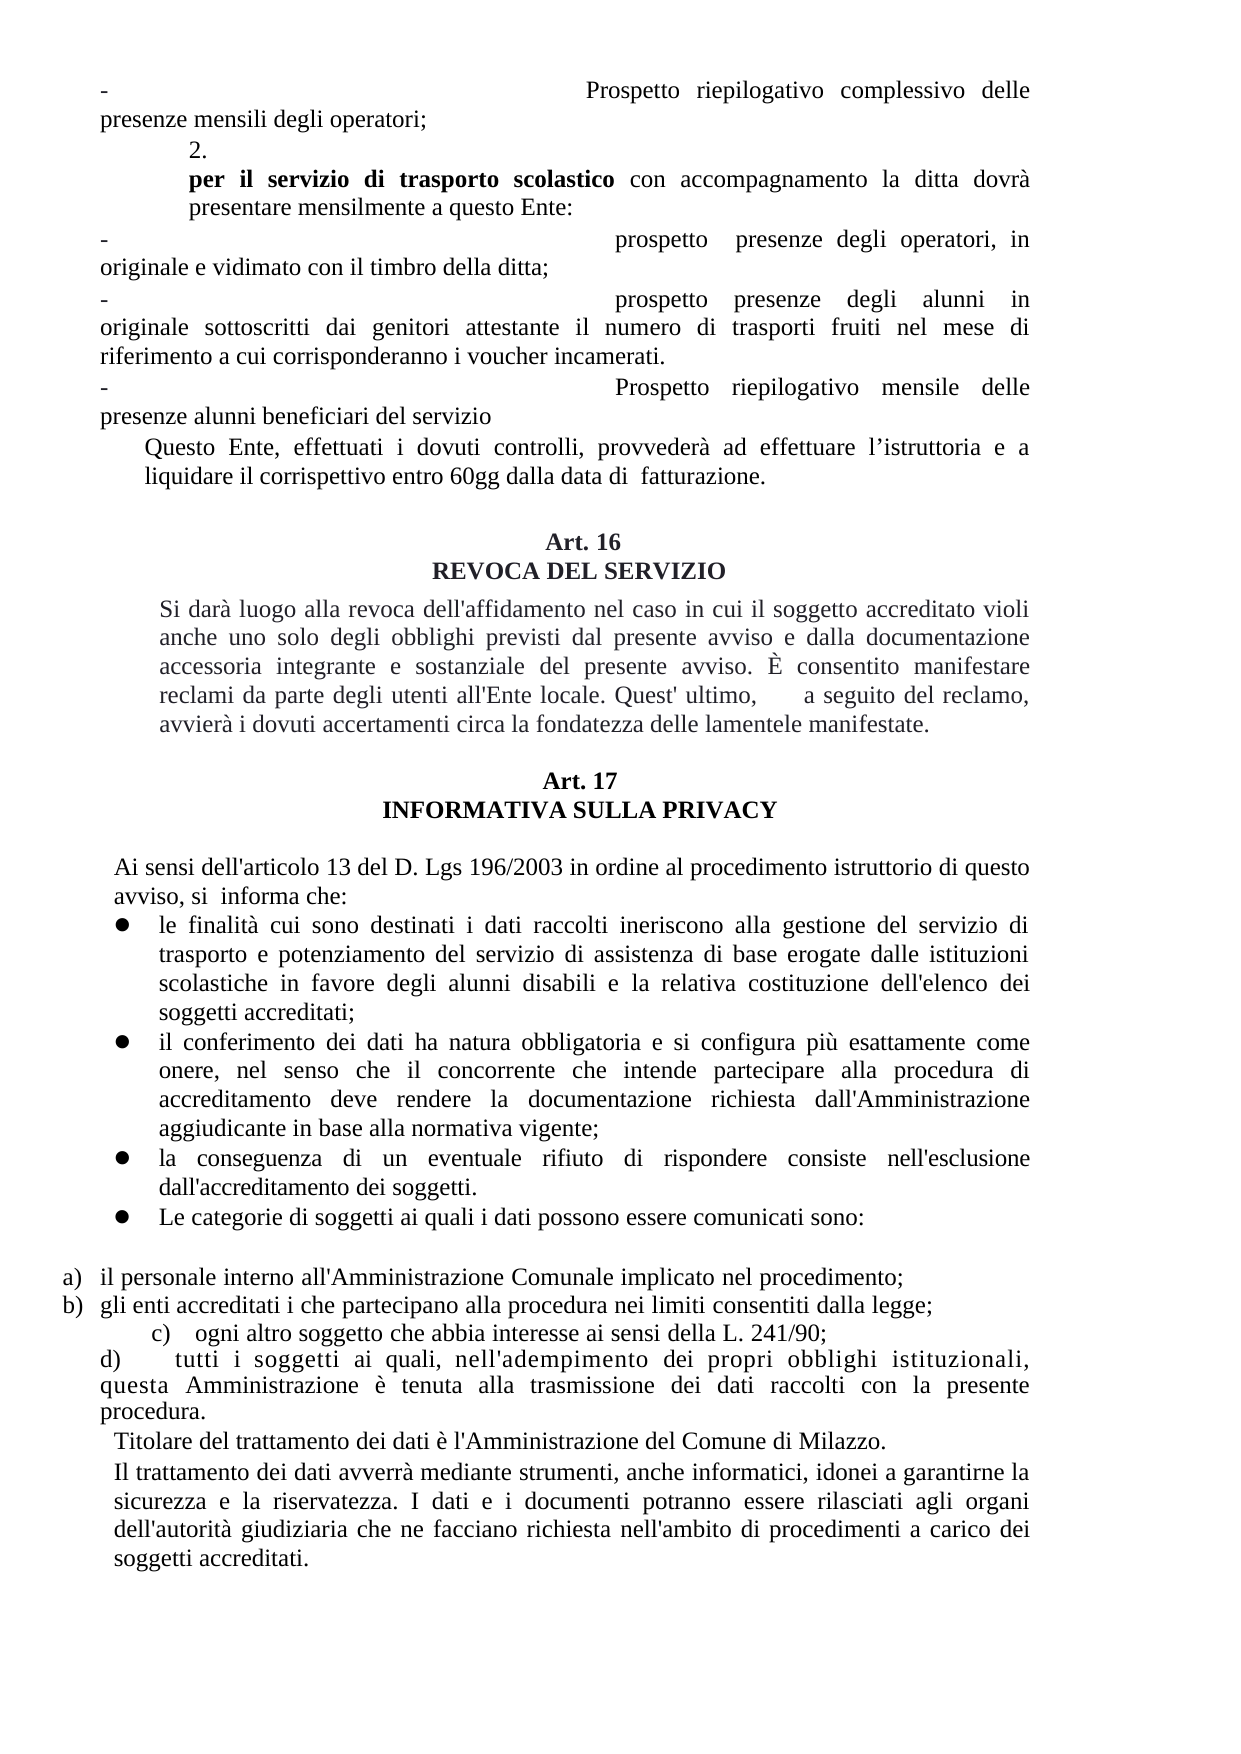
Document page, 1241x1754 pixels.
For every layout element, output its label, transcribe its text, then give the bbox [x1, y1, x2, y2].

list per il servizio di trasporto scolastico con accompagnamento la ditta dovrà presentare mensilmente a questo Ente: [189, 135, 1030, 221]
text Ai sensi dell'articolo 13 del D. Lgs 196/2003 in ordine al procedimento istruttorio di questo avviso, si informa che: [113, 852, 1030, 910]
list Le categorie di soggetti ai quali i dati possono essere comunicati sono: [113, 1202, 1030, 1230]
text Questo Ente, effettuati i dovuti controlli, provvederà ad effettuare l’istruttoria e a liquidare il corrispettivo entro 60gg dalla data di fatturazione. [144, 432, 1030, 490]
list Prospetto riepilogativo complessivo delle presenze mensili degli operatori; [100, 75, 1030, 132]
list prospetto presenze degli alunni in originale sottoscritti dai genitori attestante il numero di trasporti fruiti nel mese di riferimento a cui corrisponderanno i voucher incamerati. [100, 284, 1030, 370]
list la conseguenza di un eventuale rifiuto di rispondere consiste nell'esclusione dall'accreditamento dei soggetti. [113, 1143, 1030, 1201]
list Prospetto riepilogativo mensile delle presenze alunni beneficiari del servizio [100, 372, 1030, 430]
list ogni altro soggetto che abbia interesse ai sensi della L. 241/90; [151, 1319, 1030, 1346]
list gli enti accreditati i che partecipano alla procedura nei limiti consentiti dalla legge; [62, 1291, 1030, 1319]
list prospetto presenze degli operatori, in originale e vidimato con il timbro della ditta; [100, 224, 1030, 281]
list le finalità cui sono destinati i dati raccolti ineriscono alla gestione del servizio di trasporto e potenziamento del servizio di assistenza di base erogate dalle istituzioni scolastiche in favore degli alunni disabili e la relativa costituzione dell'elenco dei soggetti accreditati; [113, 911, 1030, 1026]
text Titolare del trattamento dei dati è l'Amministrazione del Comune di Milazzo. [113, 1426, 1030, 1455]
text Si darà luogo alla revoca dell'affidamento nel caso in cui il soggetto accreditato violi anche uno solo degli obblighi previsti dal presente avviso e dalla documentazione accessoria integrante e sostanziale del presente avviso. È consentito manifestare reclami da parte degli utenti all'Ente locale. Quest' ultimo, a seguito del reclamo, avvierà i dovuti accertamenti circa la fondatezza delle lamentele manifestate. [159, 594, 1030, 737]
subtitle REVOCA DEL SERVIZIO [101, 556, 768, 585]
text Il trattamento dei dati avverrà mediante strumenti, anche informatici, idonei a garantirne la sicurezza e la riservatezza. I dati e i documenti potranno essere rilasciati agli organi dell'autorità giudiziaria che ne facciano richiesta nell'ambito di procedimenti a carico dei soggetti accreditati. [113, 1457, 1030, 1572]
subtitle Art. 17 [100, 766, 1060, 795]
subtitle Art. 16 [101, 527, 768, 556]
list tutti i soggetti ai quali, nell'adempimento dei propri obblighi istituzionali, questa Amministrazione è tenuta alla trasmissione dei dati raccolti con la presente procedura. [100, 1347, 1030, 1425]
list il conferimento dei dati ha natura obbligatoria e si configura più esattamente come onere, nel senso che il concorrente che intende partecipare alla procedura di accreditamento deve rendere la documentazione richiesta dall'Amministrazione aggiudicante in base alla normativa vigente; [113, 1027, 1030, 1142]
list il personale interno all'Amministrazione Comunale implicato nel procedimento; [62, 1263, 1030, 1291]
subtitle INFORMATIVA SULLA PRIVACY [100, 795, 1060, 824]
